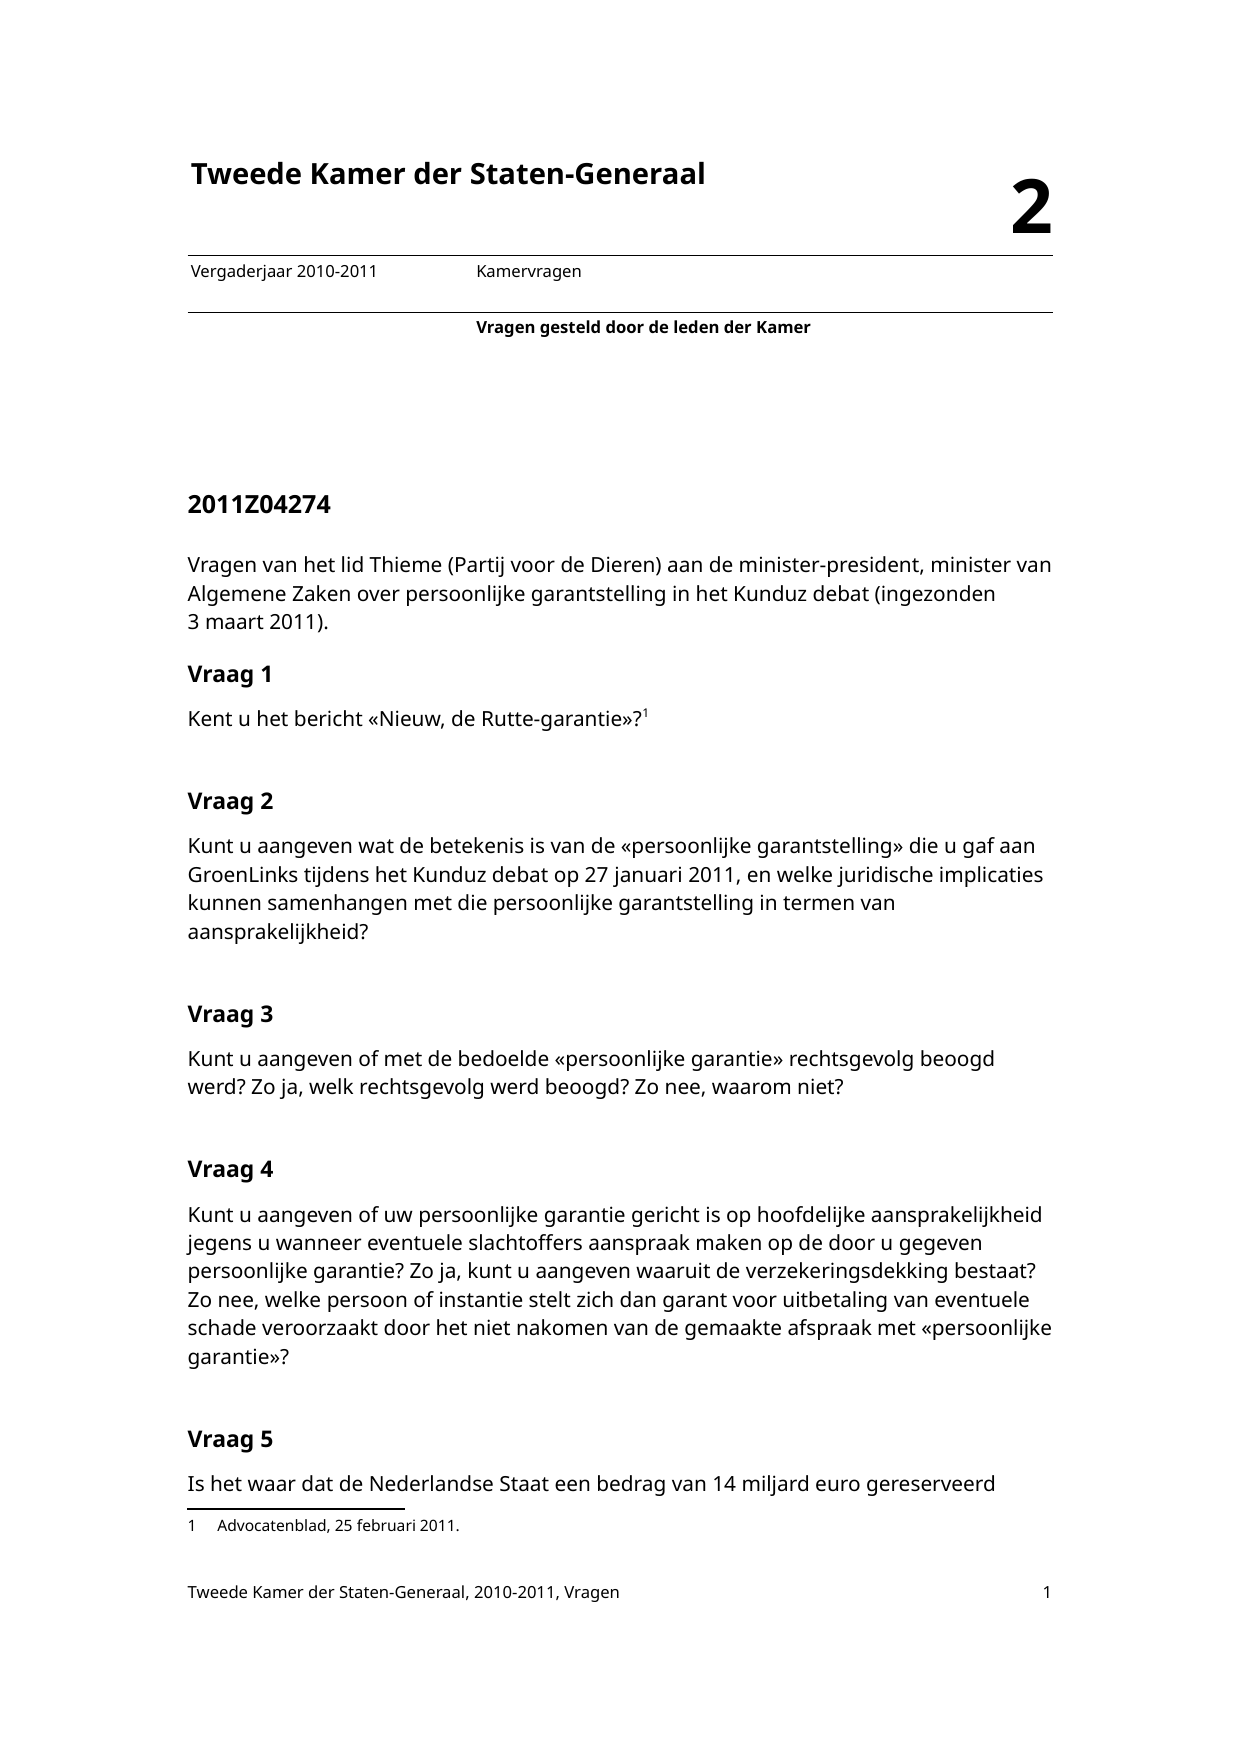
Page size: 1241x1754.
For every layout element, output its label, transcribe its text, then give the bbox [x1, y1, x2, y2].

text Kunt u aangeven wat de betekenis is van de «persoonlijke garantstelling» die u gaf aan GroenLinks tijdens het Kunduz debat op 27 januari 2011, en welke juridische implicaties kunnen samenhangen met die persoonlijke garantstelling in termen van aansprakelijkheid? [187, 832, 1053, 945]
text Kunt u aangeven of uw persoonlijke garantie gericht is op hoofdelijke aansprakelijkheid jegens u wanneer eventuele slachtoffers aanspraak maken op de door u gegeven persoonlijke garantie? Zo ja, kunt u aangeven waaruit de verzekeringsdekking bestaat? Zo nee, welke persoon of instantie stelt zich dan garant voor uitbetaling van eventuele schade veroorzaakt door het niet nakomen van de gemaakte afspraak met «persoonlijke garantie»? [187, 1200, 1053, 1370]
text Kent u het bericht «Nieuw, de Rutte-garantie»? [187, 704, 1053, 733]
table_cell Kamervragen [473, 256, 1053, 312]
text Vragen van het lid Thieme (Partij voor de Dieren) aan de minister-president, minister van Algemene Zaken over persoonlijke garantstelling in het Kunduz debat (ingezonden 3 maart 2011). [187, 550, 1053, 636]
subtitle Vraag 1 [187, 658, 1053, 689]
subtitle Vraag 3 [187, 998, 1053, 1029]
text Advocatenblad, 25 februari 2011. [187, 1508, 1053, 1536]
table_cell Vergaderjaar 2010-2011 [188, 256, 473, 312]
table_cell Vragen gesteld door de leden der Kamer [473, 313, 1053, 339]
text 2011Z04274 [187, 487, 1053, 521]
table_header Tweede Kamer der Staten-Generaal [188, 150, 879, 255]
text Is het waar dat de Nederlandse Staat een bedrag van 14 miljard euro gereserveerd [187, 1469, 1053, 1497]
subtitle Vraag 2 [187, 785, 1053, 817]
table_cell [188, 313, 473, 339]
subtitle Vraag 4 [187, 1153, 1053, 1185]
subtitle Vraag 5 [187, 1423, 1053, 1454]
text Kunt u aangeven of met de bedoelde «persoonlijke garantie» rechtsgevolg beoogd werd? Zo ja, welk rechtsgevolg werd beoogd? Zo nee, waarom niet? [187, 1044, 1053, 1101]
table_header 2 [880, 150, 1053, 255]
